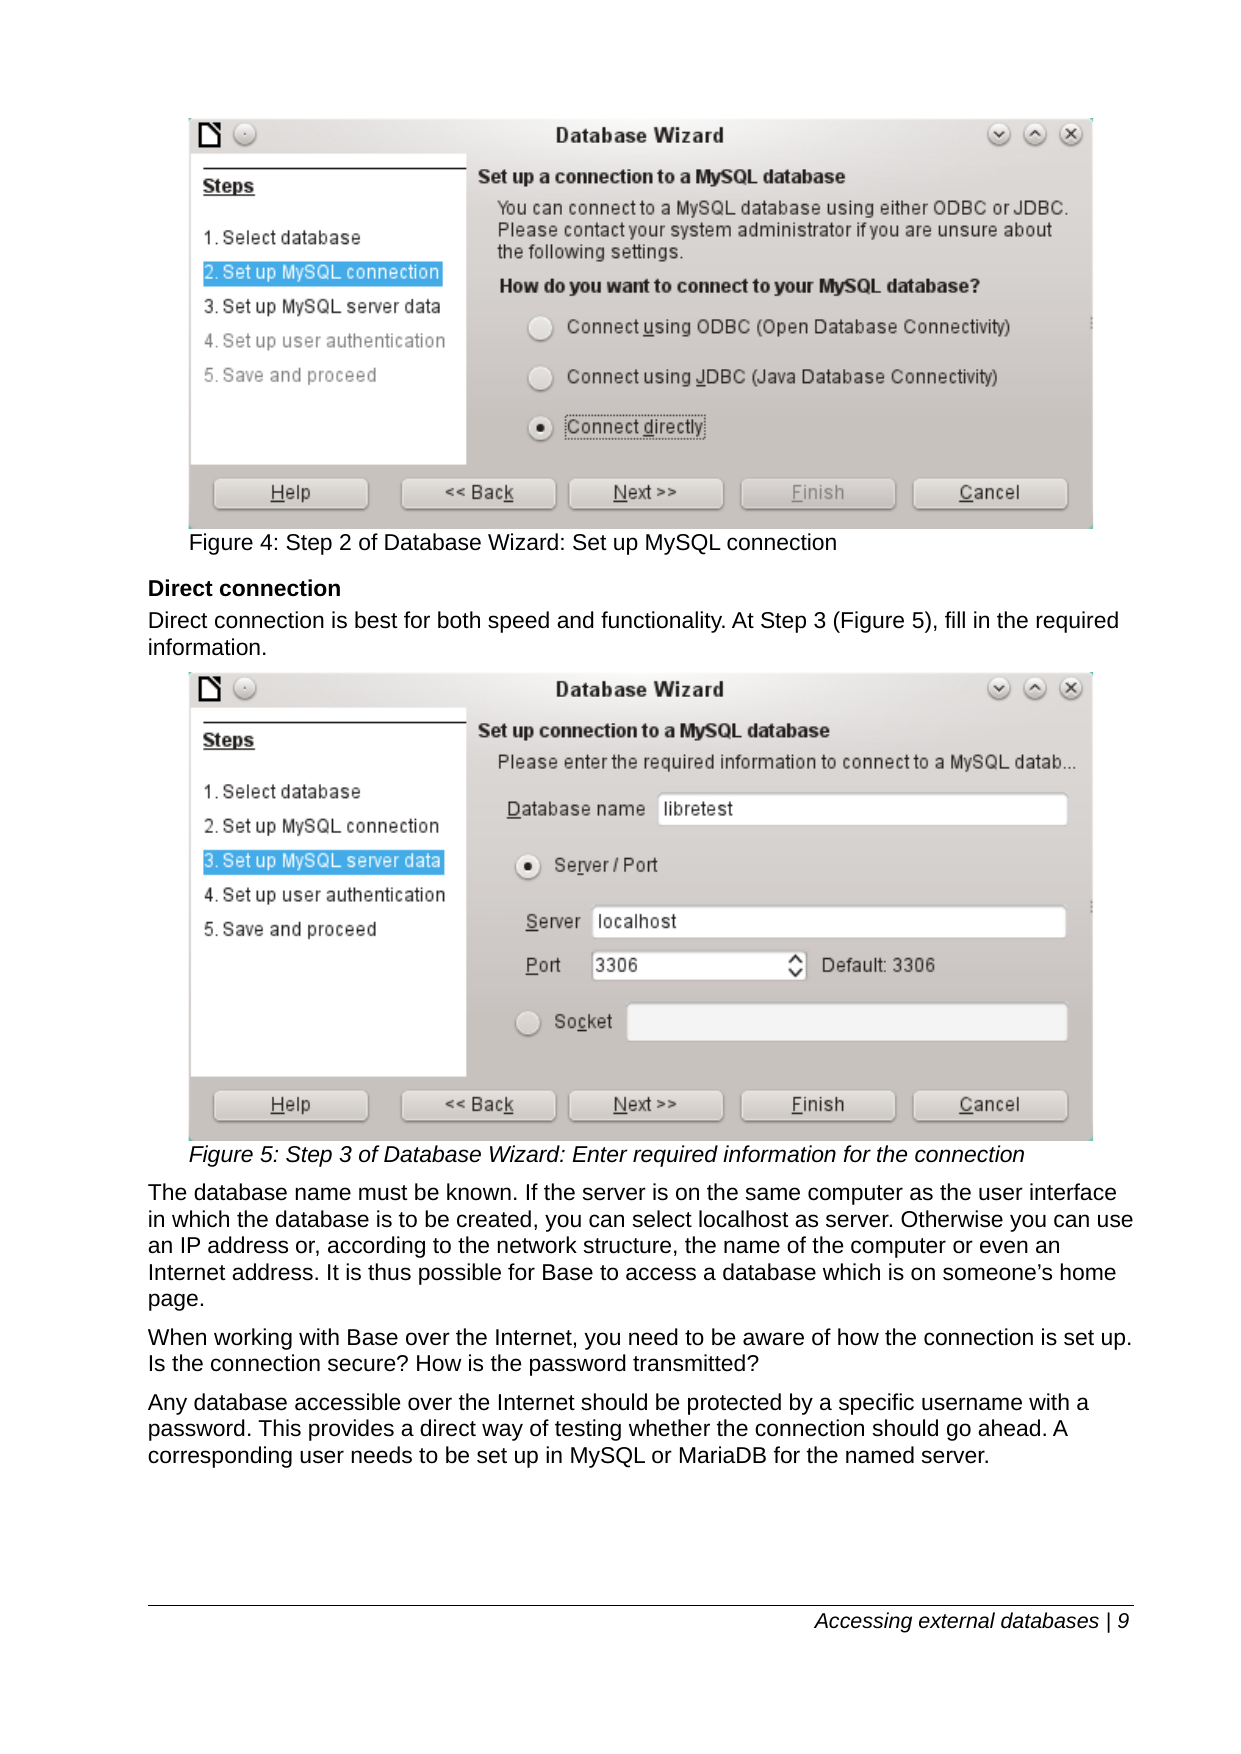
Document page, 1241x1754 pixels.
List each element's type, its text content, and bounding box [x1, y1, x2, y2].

picture [188, 118, 1094, 529]
text Direct connection is best for both speed and functionality. At Step 3 (Figure 5), fill in the required information. [148, 607, 1134, 660]
subtitle Direct connection [148, 575, 1134, 601]
text Figure 4: Step 2 of Database Wizard: Set up MySQL connection [188, 529, 1093, 555]
text When working with Base over the Internet, you need to be aware of how the connection is set up. Is the connection secure? How is the password transmitted? [148, 1324, 1134, 1376]
text The database name must be known. If the server is on the same computer as the user interface in which the database is to be created, you can select localhost as server. Otherwise you can use an IP address or, according to the network structure, the name of the computer or even an Internet address. It is thus possible for Base to access a database which is on someone’s home page. [148, 1179, 1134, 1311]
picture [188, 672, 1094, 1141]
text Figure 5: Step 3 of Database Wizard: Enter required information for the connection [188, 1141, 1093, 1167]
text Any database accessible over the Internet should be protected by a specific username with a password. This provides a direct way of testing whether the connection should go ahead. A corresponding user needs to be set up in MySQL or MariaDB for the named server. [148, 1389, 1134, 1468]
